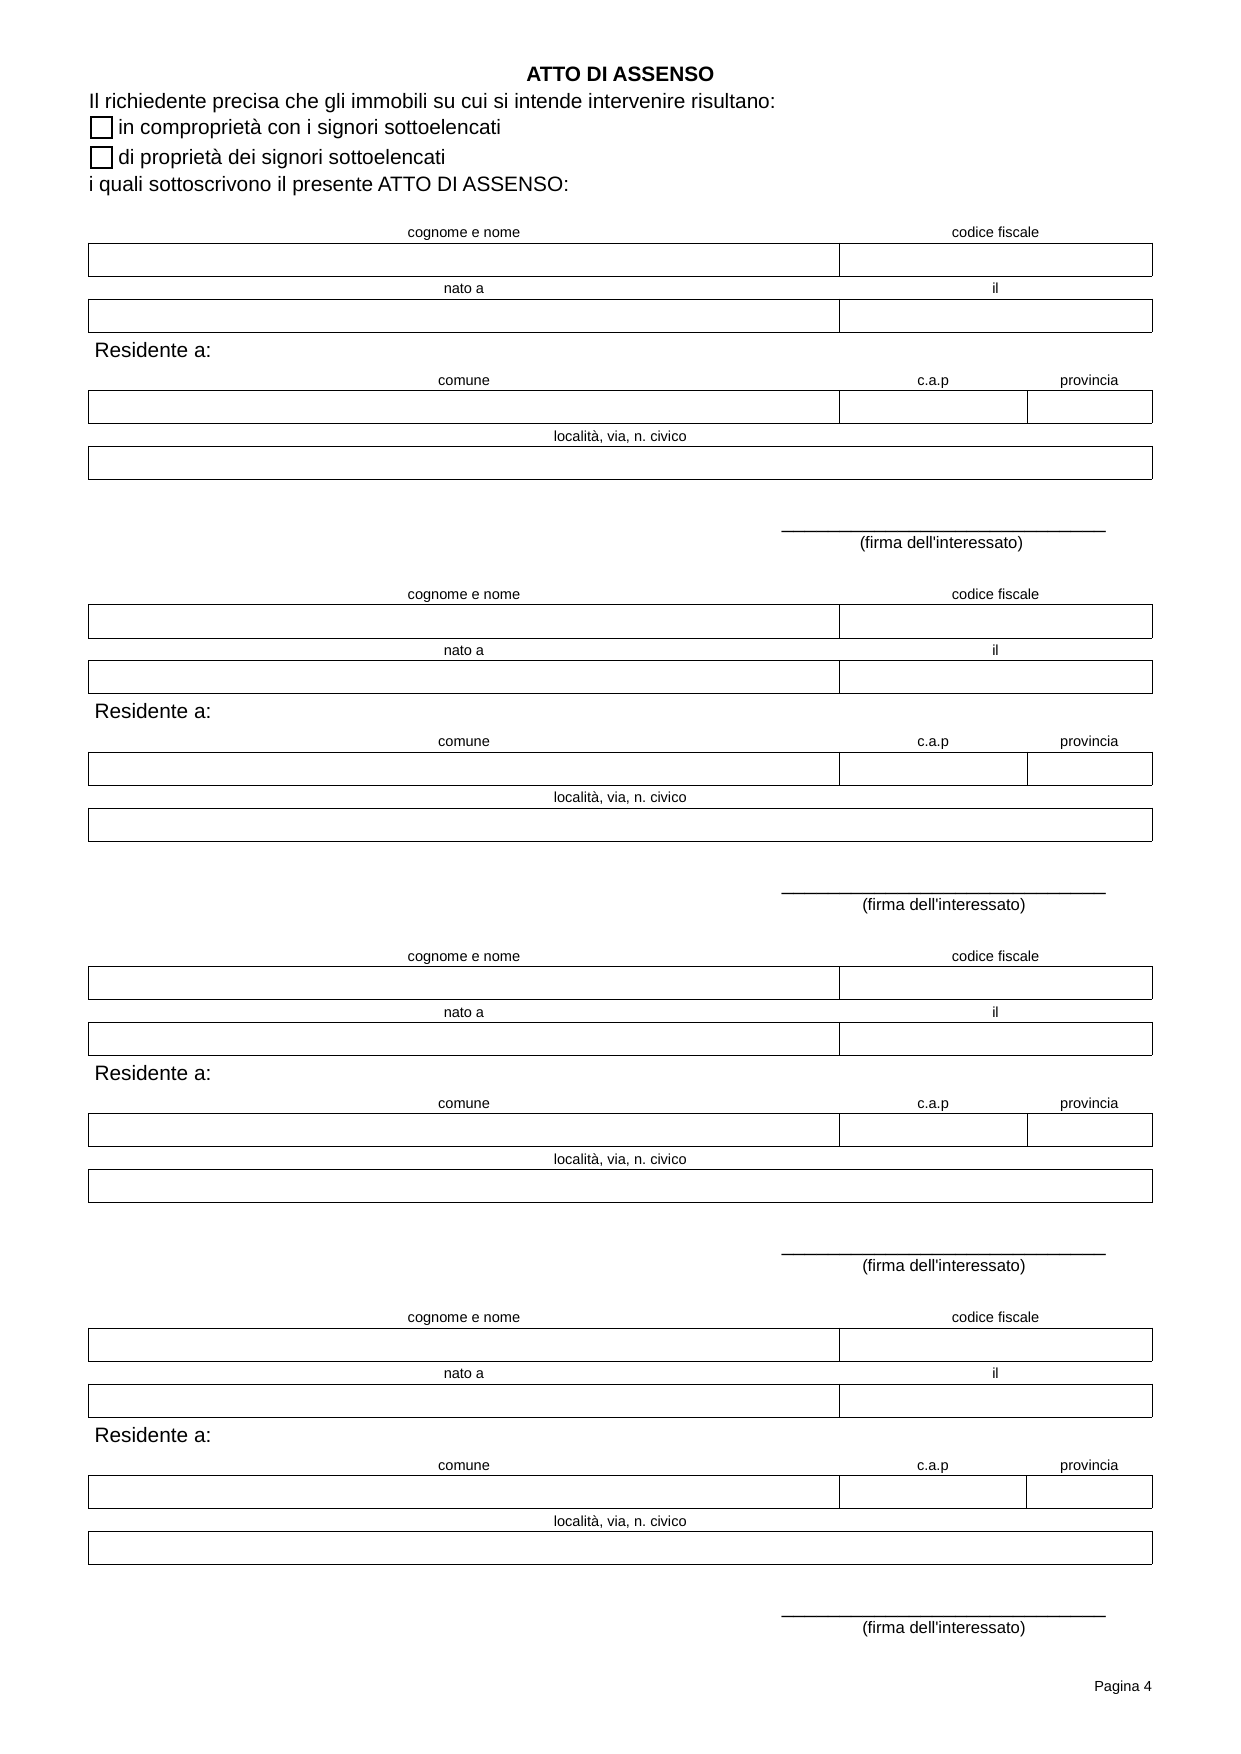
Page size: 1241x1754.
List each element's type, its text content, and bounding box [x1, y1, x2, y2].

table_cell [89, 1385, 839, 1417]
table_header ____________________________ (firma dell'interessato) [736, 865, 1152, 919]
table_cell il [839, 1000, 1152, 1022]
table_header [89, 865, 736, 919]
table_cell Residente a: [89, 333, 1152, 367]
table_cell [89, 391, 839, 423]
table_header cognome e nome [89, 220, 839, 243]
table_cell [89, 967, 839, 999]
table_cell [89, 1476, 839, 1508]
table_cell località, via, n. civico [89, 1147, 1152, 1169]
table_cell [89, 1023, 839, 1055]
table_cell Residente a: [89, 1418, 1152, 1452]
table_cell [840, 661, 1152, 693]
table_cell il [839, 639, 1152, 660]
table_cell [89, 1329, 839, 1361]
table_cell nato a [89, 1362, 839, 1383]
table_cell [840, 1385, 1152, 1417]
table_cell [840, 1329, 1152, 1361]
text in comproprietà con i signori sottoelencati [118, 113, 1152, 142]
table_cell località, via, n. civico [89, 786, 1152, 807]
table_header ____________________________ (firma dell'interessato) [736, 503, 1152, 558]
table_header [89, 503, 736, 558]
table_cell c.a.p [839, 1452, 1026, 1475]
table_cell [89, 1532, 1152, 1564]
text di proprietà dei signori sottoelencati [118, 142, 1152, 172]
table_cell nato a [89, 277, 839, 298]
table_cell [89, 1170, 1152, 1202]
table_cell il [839, 1362, 1152, 1383]
table_cell provincia [1026, 1452, 1152, 1475]
table_header cognome e nome [89, 1305, 839, 1328]
table_header codice fiscale [839, 1305, 1152, 1328]
table_cell [840, 967, 1152, 999]
table_cell nato a [89, 639, 839, 660]
table_header cognome e nome [89, 582, 839, 604]
table_cell [89, 605, 839, 637]
table_cell comune [89, 1452, 839, 1475]
table_cell località, via, n. civico [89, 424, 1152, 446]
table_cell [89, 661, 839, 693]
table_cell nato a [89, 1000, 839, 1022]
table_header ____________________________ (firma dell'interessato) [736, 1588, 1152, 1643]
table_header codice fiscale [839, 943, 1152, 966]
table_cell [840, 1476, 1026, 1508]
table_cell comune [89, 729, 839, 752]
text ATTO DI ASSENSO [88, 62, 1152, 86]
table_cell [840, 244, 1152, 276]
table_cell [89, 300, 839, 332]
table_cell Residente a: [89, 1056, 1152, 1091]
table_cell c.a.p [839, 1091, 1027, 1113]
table_cell provincia [1027, 729, 1152, 752]
text i quali sottoscrivono il presente ATTO DI ASSENSO: [88, 172, 1152, 196]
table_cell località, via, n. civico [89, 1509, 1152, 1531]
table_cell [1028, 1114, 1152, 1146]
table_cell provincia [1027, 367, 1152, 390]
table_cell [1028, 391, 1152, 423]
table_cell [840, 605, 1152, 637]
table_cell [1027, 1476, 1152, 1508]
text Il richiedente precisa che gli immobili su cui si intende intervenire risultano: [88, 89, 1152, 113]
table_header codice fiscale [839, 582, 1152, 604]
table_cell [89, 447, 1152, 479]
table_header [89, 1226, 736, 1281]
table_header codice fiscale [839, 220, 1152, 243]
table_cell comune [89, 367, 839, 390]
table_header ____________________________ (firma dell'interessato) [736, 1226, 1152, 1281]
table_cell comune [89, 1091, 839, 1113]
table_cell [840, 1114, 1027, 1146]
table_cell [840, 1023, 1152, 1055]
table_cell [840, 300, 1152, 332]
table_cell [1028, 753, 1152, 785]
table_header cognome e nome [89, 943, 839, 966]
table_cell [89, 1114, 839, 1146]
table_cell il [839, 277, 1152, 298]
table_cell [89, 809, 1152, 841]
table_cell Residente a: [89, 694, 1152, 729]
table_cell [840, 753, 1027, 785]
table_cell c.a.p [839, 729, 1027, 752]
table_cell [840, 391, 1027, 423]
table_header [89, 1588, 736, 1643]
table_cell [89, 244, 839, 276]
table_cell c.a.p [839, 367, 1027, 390]
table_cell [89, 753, 839, 785]
table_cell provincia [1027, 1091, 1152, 1113]
